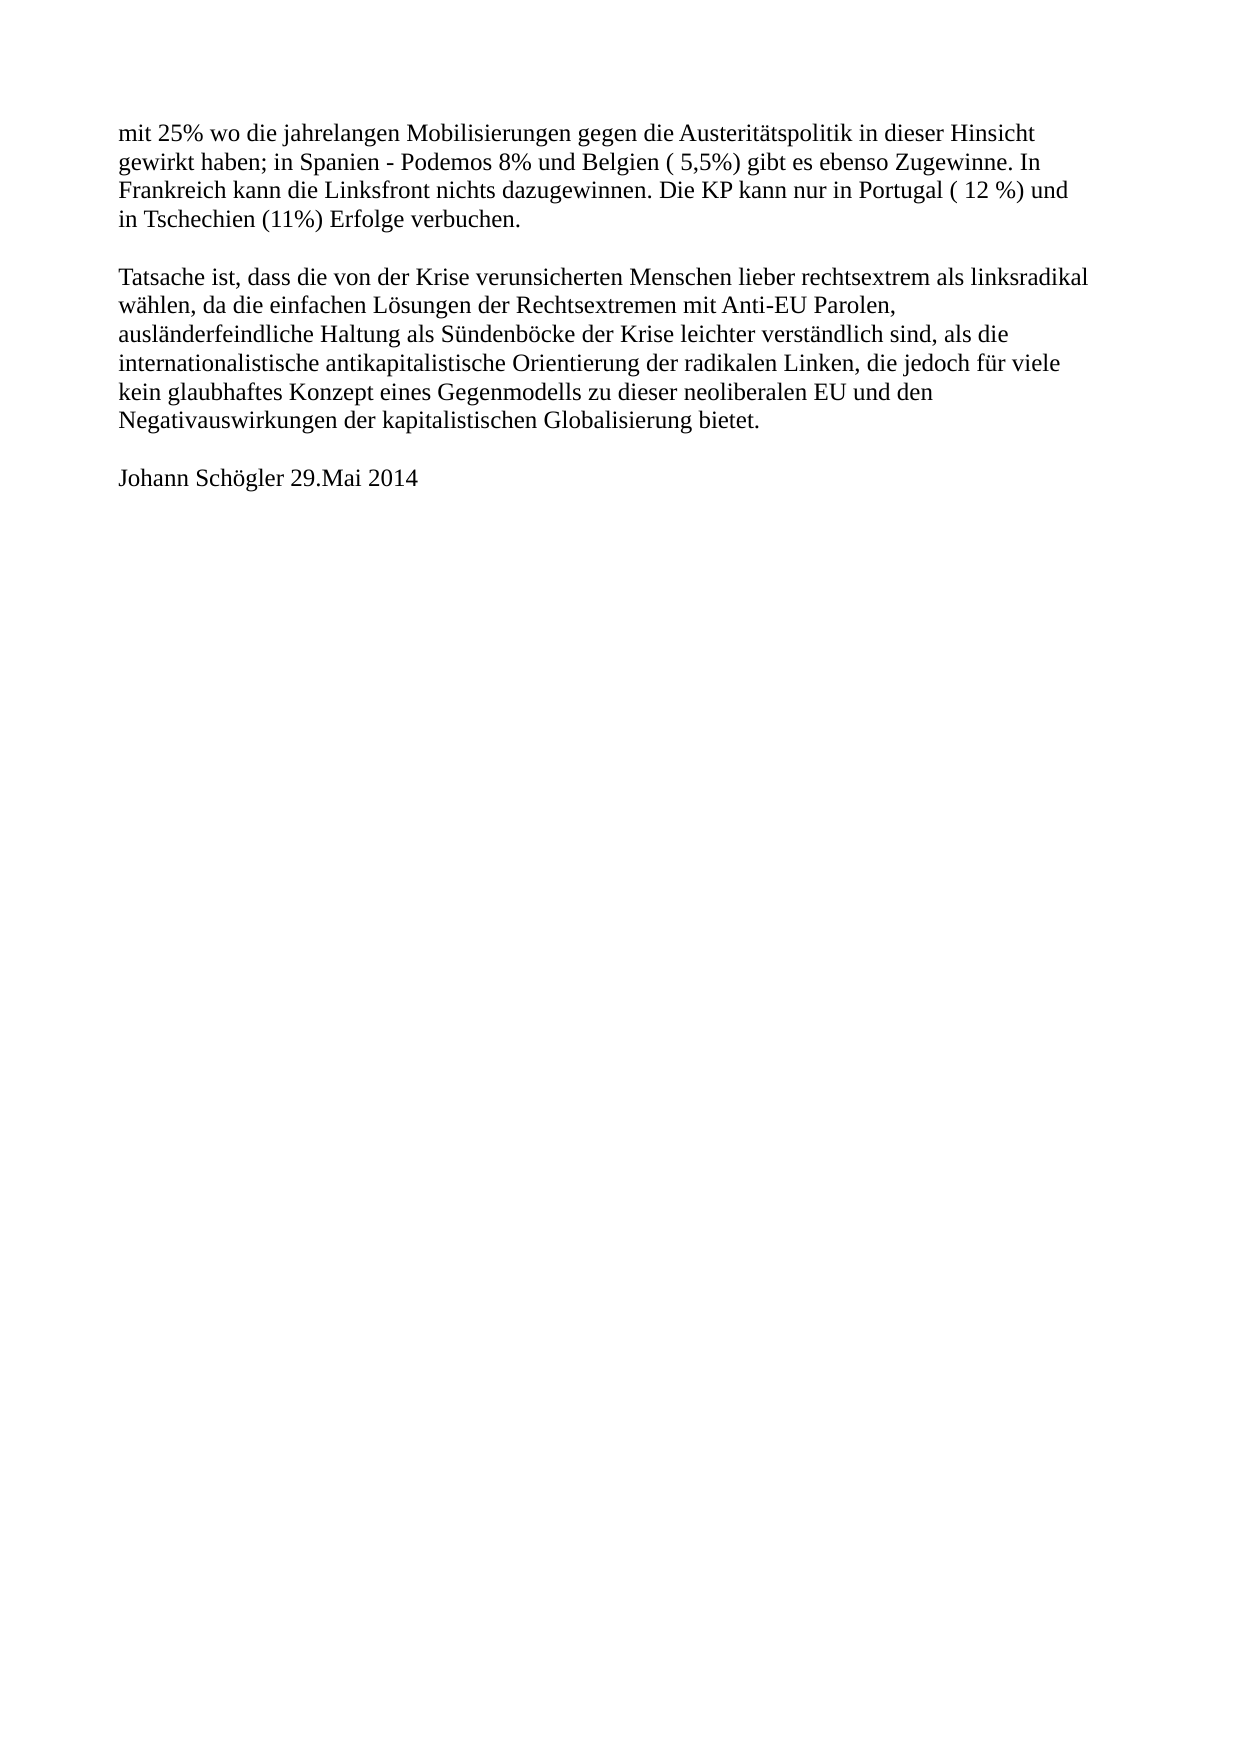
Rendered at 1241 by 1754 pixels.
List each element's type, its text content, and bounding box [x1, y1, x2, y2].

text Tatsache ist, dass die von der Krise verunsicherten Menschen lieber rechtsextrem als linksradikal wählen, da die einfachen Lösungen der Rechtsextremen mit Anti-EU Parolen, ausländerfeindliche Haltung als Sündenböcke der Krise leichter verständlich sind, als die internationalistische antikapitalistische Orientierung der radikalen Linken, die jedoch für viele kein glaubhaftes Konzept eines Gegenmodells zu dieser neoliberalen EU und den Negativauswirkungen der kapitalistischen Globalisierung bietet. Johann Schögler 29.Mai 2014 [118, 233, 1092, 492]
text - mit 25% wo die jahrelangen Mobilisierungen gegen die Austeritätspolitik in dieser Hinsicht gewirkt haben; in Spanien - Podemos 8% und Belgien ( 5,5%) gibt es ebenso Zugewinne. In Frankreich kann die Linksfront nichts dazugewinnen. Die KP kann nur in Portugal ( 12 %) und in Tschechien (11%) Erfolge verbuchen. [118, 118, 1092, 233]
